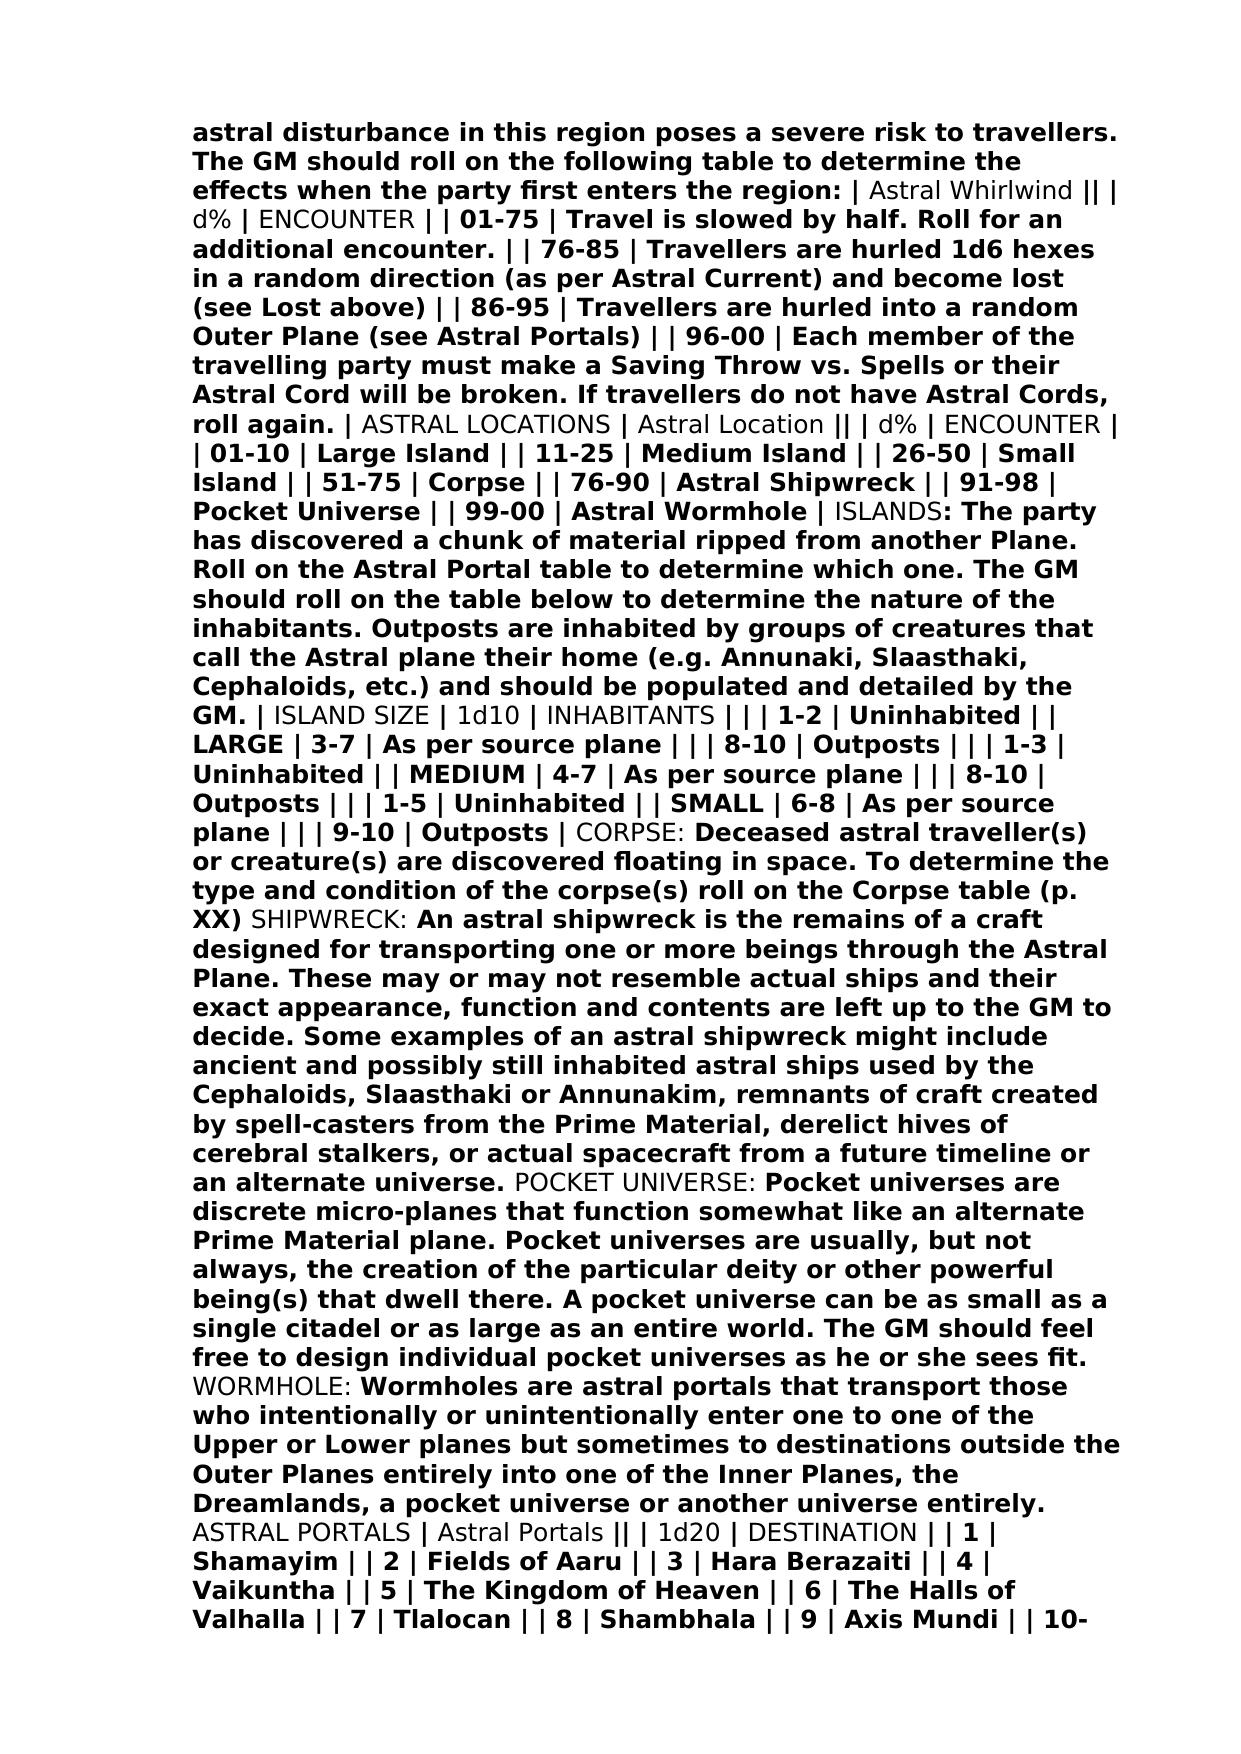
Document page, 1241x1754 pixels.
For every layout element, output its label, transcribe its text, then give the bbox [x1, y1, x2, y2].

list astral disturbance in this region poses a severe risk to travellers. The GM should roll on the following table to determine the effects when the party first enters the region: | Astral Whirlwind || | d% | ENCOUNTER | | 01-75 | Travel is slowed by half. Roll for an additional encounter. | | 76-85 | Travellers are hurled 1d6 hexes in a random direction (as per Astral Current) and become lost (see Lost above) | | 86-95 | Travellers are hurled into a random Outer Plane (see Astral Portals) | | 96-00 | Each member of the travelling party must make a Saving Throw vs. Spells or their Astral Cord will be broken. If travellers do not have Astral Cords, roll again. | ASTRAL LOCATIONS | Astral Location || | d% | ENCOUNTER | | 01-10 | Large Island | | 11-25 | Medium Island | | 26-50 | Small Island | | 51-75 | Corpse | | 76-90 | Astral Shipwreck | | 91-98 | Pocket Universe | | 99-00 | Astral Wormhole | ISLANDS: The party has discovered a chunk of material ripped from another Plane. Roll on the Astral Portal table to determine which one. The GM should roll on the table below to determine the nature of the inhabitants. Outposts are inhabited by groups of creatures that call the Astral plane their home (e.g. Annunaki, Slaasthaki, Cephaloids, etc.) and should be populated and detailed by the GM. | ISLAND SIZE | 1d10 | INHABITANTS | | | 1-2 | Uninhabited | | LARGE | 3-7 | As per source plane | | | 8-10 | Outposts | | | 1-3 | Uninhabited | | MEDIUM | 4-7 | As per source plane | | | 8-10 | Outposts | | | 1-5 | Uninhabited | | SMALL | 6-8 | As per source plane | | | 9-10 | Outposts | CORPSE: Deceased astral traveller(s) or creature(s) are discovered floating in space. To determine the type and condition of the corpse(s) roll on the Corpse table (p. XX) SHIPWRECK: An astral shipwreck is the remains of a craft designed for transporting one or more beings through the Astral Plane. These may or may not resemble actual ships and their exact appearance, function and contents are left up to the GM to decide. Some examples of an astral shipwreck might include ancient and possibly still inhabited astral ships used by the Cephaloids, Slaasthaki or Annunakim, remnants of craft created by spell-casters from the Prime Material, derelict hives of cerebral stalkers, or actual spacecraft from a future timeline or an alternate universe. POCKET UNIVERSE: Pocket universes are discrete micro-planes that function somewhat like an alternate Prime Material plane. Pocket universes are usually, but not always, the creation of the particular deity or other powerful being(s) that dwell there. A pocket universe can be as small as a single citadel or as large as an entire world. The GM should feel free to design individual pocket universes as he or she sees fit. WORMHOLE: Wormholes are astral portals that transport those who intentionally or unintentionally enter one to one of the Upper or Lower planes but sometimes to destinations outside the Outer Planes entirely into one of the Inner Planes, the Dreamlands, a pocket universe or another universe entirely. ASTRAL PORTALS | Astral Portals || | 1d20 | DESTINATION | | 1 | Shamayim | | 2 | Fields of Aaru | | 3 | Hara Berazaiti | | 4 | Vaikuntha | | 5 | The Kingdom of Heaven | | 6 | The Halls of Valhalla | | 7 | Tlalocan | | 8 | Shambhala | | 9 | Axis Mundi | | 10- [177, 118, 1122, 1635]
